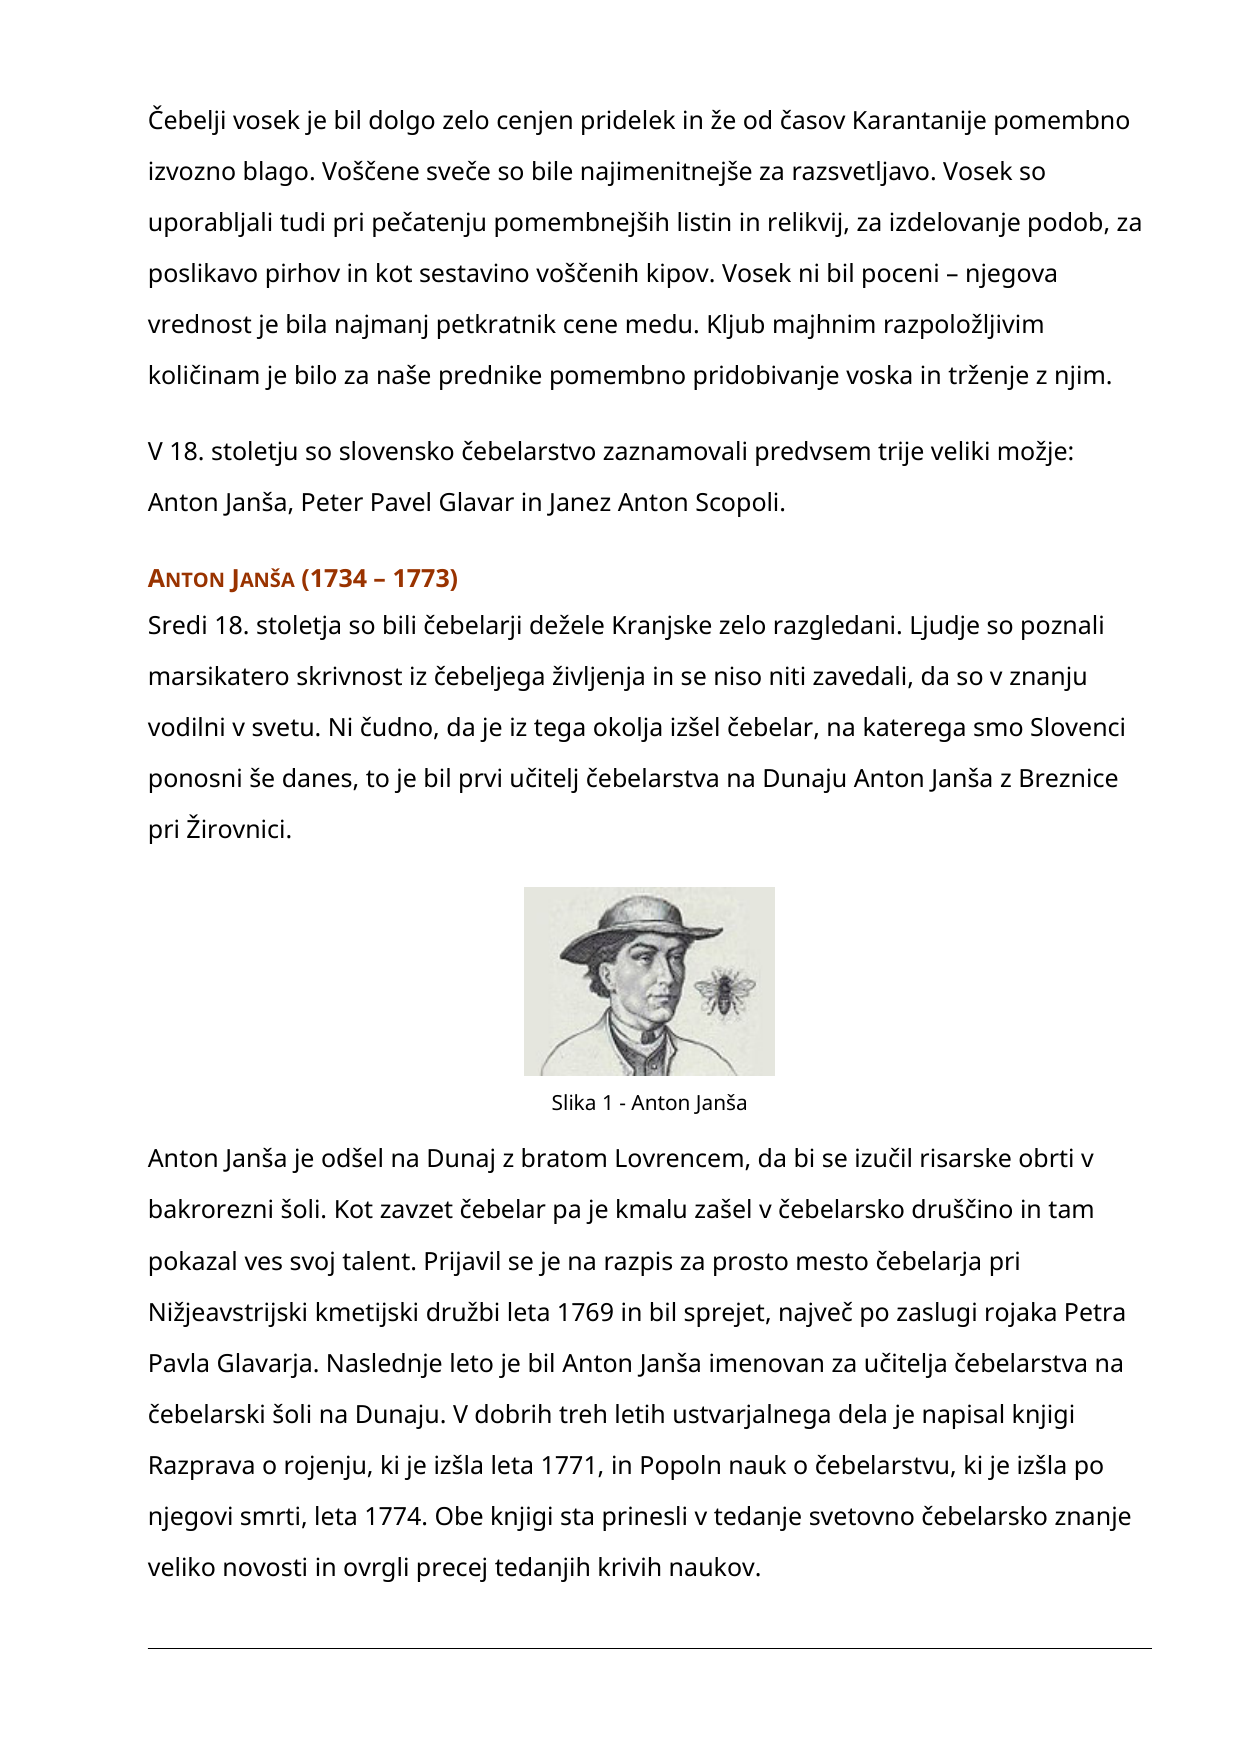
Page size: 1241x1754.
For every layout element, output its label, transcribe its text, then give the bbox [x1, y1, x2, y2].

text Slika 1 - Anton Janša [148, 1088, 1152, 1116]
text Anton Janša je odšel na Dunaj z bratom Lovrencem, da bi se izučil risarske obrti v bakrorezni šoli. Kot zavzet čebelar pa je kmalu zašel v čebelarsko druščino in tam pokazal ves svoj talent. Prijavil se je na razpis za prosto mesto čebelarja pri Nižjeavstrijski kmetijski družbi leta 1769 in bil sprejet, največ po zaslugi rojaka Petra Pavla Glavarja. Naslednje leto je bil Anton Janša imenovan za učitelja čebelarstva na čebelarski šoli na Dunaju. V dobrih treh letih ustvarjalnega dela je napisal knjigi Razprava o rojenju, ki je izšla leta 1771, in Popoln nauk o čebelarstvu, ki je izšla po njegovi smrti, leta 1774. Obe knjigi sta prinesli v tedanje svetovno čebelarsko znanje veliko novosti in ovrgli precej tedanjih krivih naukov. [148, 1141, 1152, 1583]
text Anton Janša (1734 – 1773) [148, 561, 1152, 595]
text V 18. stoletju so slovensko čebelarstvo zaznamovali predvsem trije veliki možje: Anton Janša, Peter Pavel Glavar in Janez Anton Scopoli. [148, 434, 1152, 519]
picture [524, 887, 775, 1076]
text Čebelji vosek je bil dolgo zelo cenjen pridelek in že od časov Karantanije pomembno izvozno blago. Voščene sveče so bile najimenitnejše za razsvetljavo. Vosek so uporabljali tudi pri pečatenju pomembnejših listin in relikvij, za izdelovanje podob, za poslikavo pirhov in kot sestavino voščenih kipov. Vosek ni bil poceni – njegova vrednost je bila najmanj petkratnik cene medu. Kljub majhnim razpoložljivim količinam je bilo za naše prednike pomembno pridobivanje voska in trženje z njim. [148, 102, 1152, 392]
text Sredi 18. stoletja so bili čebelarji dežele Kranjske zelo razgledani. Ljudje so poznali marsikatero skrivnost iz čebeljega življenja in se niso niti zavedali, da so v znanju vodilni v svetu. Ni čudno, da je iz tega okolja izšel čebelar, na katerega smo Slovenci ponosni še danes, to je bil prvi učitelj čebelarstva na Dunaju Anton Janša z Breznice pri Žirovnici. [148, 607, 1152, 846]
